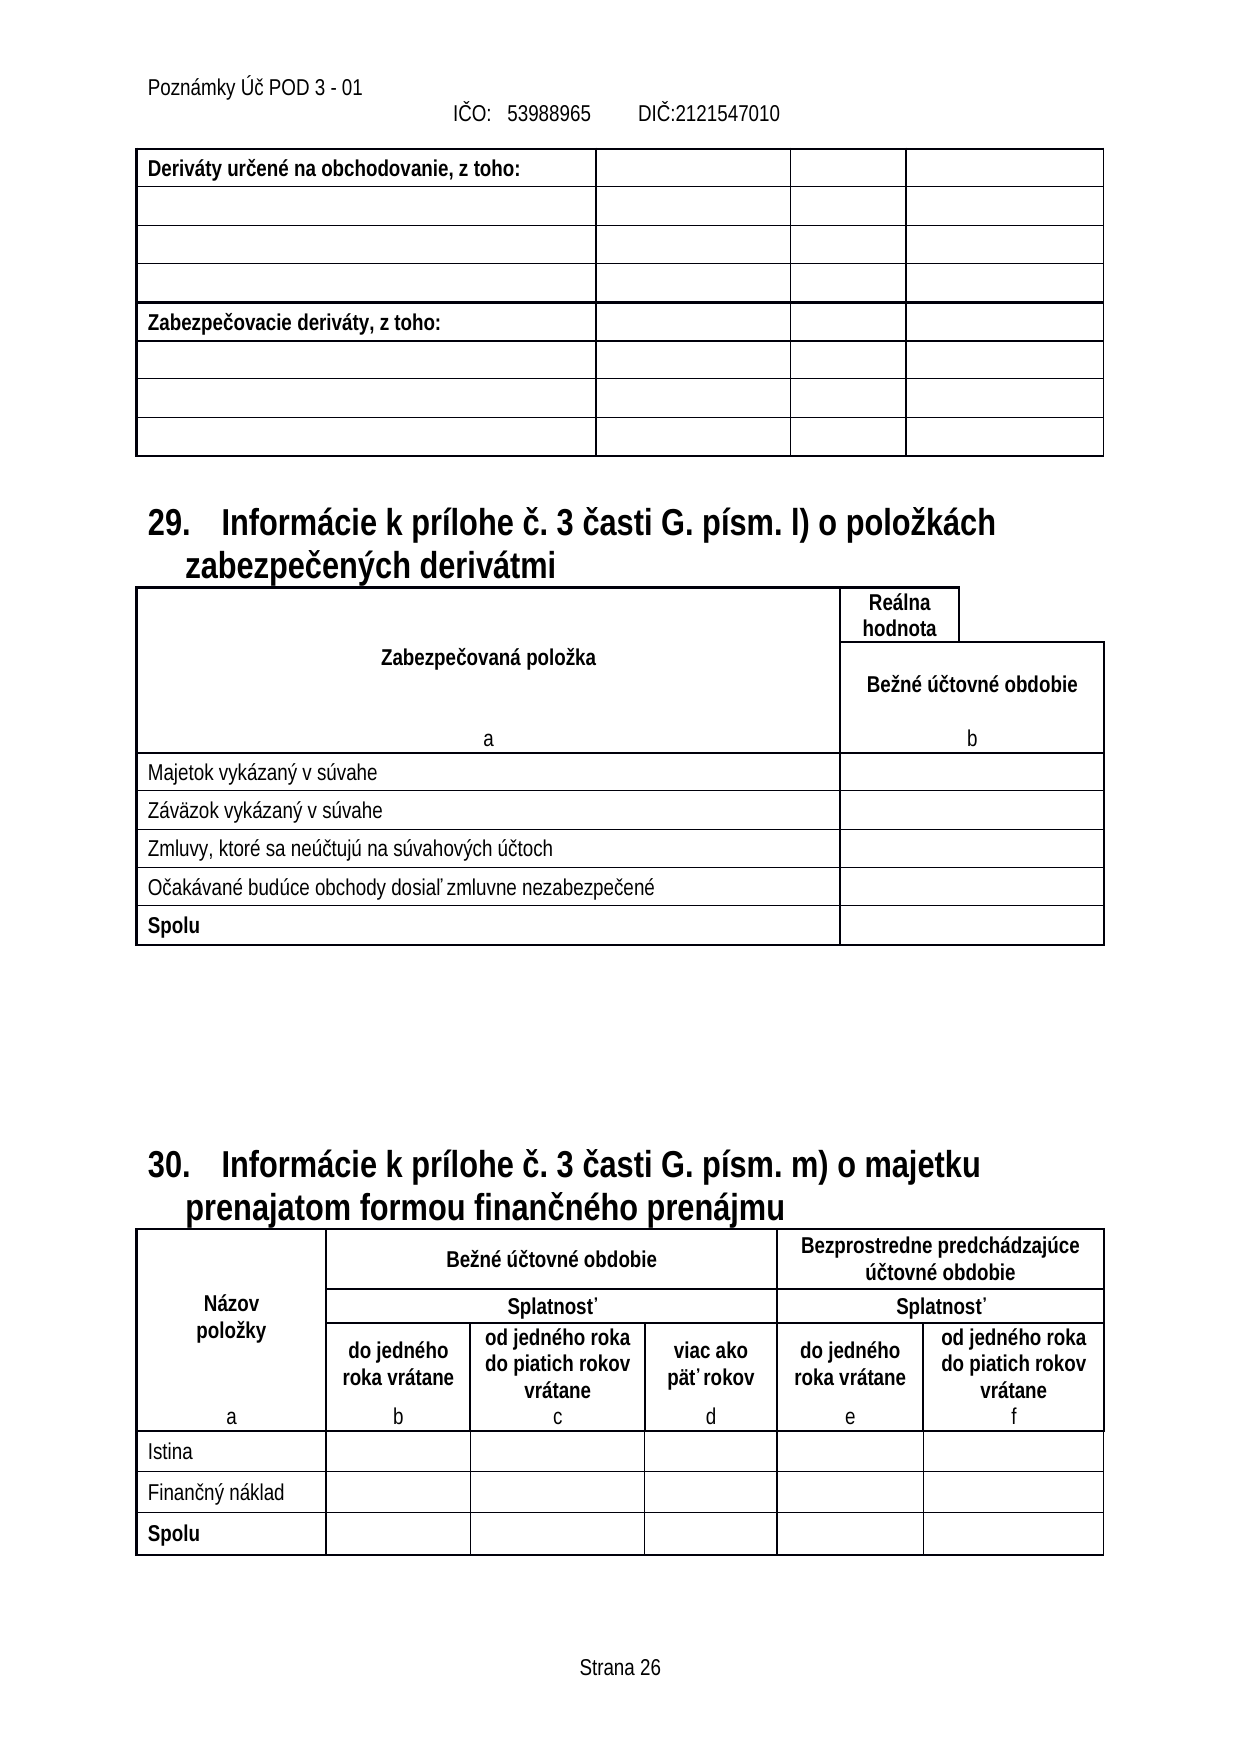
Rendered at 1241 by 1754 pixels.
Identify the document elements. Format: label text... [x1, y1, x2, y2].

table_cell b [841, 725, 1103, 752]
table_cell [841, 906, 1103, 944]
table_cell [907, 187, 1103, 224]
table_cell [597, 226, 790, 263]
table_header Zabezpečovaná položka [138, 589, 839, 725]
table_cell [791, 187, 905, 224]
title Informácie k prílohe č. 3 časti G. písm. l) o položkách zabezpečených derivátmi [148, 500, 1092, 586]
table_cell [907, 150, 1103, 186]
table_cell [597, 187, 790, 224]
table_cell [597, 150, 790, 186]
table_cell [907, 226, 1103, 263]
table_cell d [646, 1403, 776, 1429]
table_cell [778, 1432, 923, 1471]
table_cell e [778, 1403, 922, 1429]
table_cell [791, 264, 905, 301]
table_cell Bežné účtovné obdobie [841, 643, 1103, 725]
table_cell [907, 379, 1103, 417]
table_cell [327, 1513, 470, 1553]
table_cell Finančný náklad [138, 1472, 325, 1512]
table_cell [907, 342, 1103, 378]
table_cell [597, 342, 790, 378]
table_cell Očakávané budúce obchody dosiaľ zmluvne nezabezpečené [138, 868, 839, 905]
table_cell [907, 418, 1103, 455]
table_cell [327, 1432, 470, 1471]
table_cell [645, 1513, 776, 1553]
table_cell [791, 226, 905, 263]
table_cell [138, 226, 595, 263]
table_cell viac ako päť rokov [646, 1324, 776, 1403]
table_header [960, 586, 1104, 641]
table_cell [841, 754, 1103, 790]
table_cell [597, 264, 790, 301]
table_header Reálna hodnota [841, 589, 958, 641]
table_cell [597, 304, 790, 340]
table_cell [791, 379, 905, 417]
table_cell [778, 1513, 923, 1553]
table_cell [597, 379, 790, 417]
table_cell [791, 342, 905, 378]
table_cell Splatnosť [778, 1290, 1103, 1322]
table_cell [138, 379, 595, 417]
table_cell do jedného roka vrátane [327, 1324, 469, 1403]
table_cell [791, 418, 905, 455]
table_cell od jedného roka do piatich rokov vrátane [924, 1324, 1103, 1403]
table_header Bezprostredne predchádzajúce účtovné obdobie [778, 1230, 1103, 1288]
table_cell [841, 830, 1103, 867]
table_cell [327, 1472, 470, 1512]
table_cell [138, 187, 595, 224]
table_cell [924, 1513, 1103, 1553]
table_cell [597, 418, 790, 455]
table_cell [791, 150, 905, 186]
table_cell [907, 264, 1103, 301]
table_cell a [138, 1403, 325, 1429]
table_cell [645, 1432, 776, 1471]
table_cell [791, 304, 905, 340]
table_cell Deriváty určené na obchodovanie, z toho: [138, 150, 595, 186]
table_cell Zmluvy, ktoré sa neúčtujú na súvahových účtoch [138, 830, 839, 867]
title Informácie k prílohe č. 3 časti G. písm. m) o majetku prenajatom formou finančného prenájmu [148, 1142, 1092, 1228]
table_cell [471, 1432, 644, 1471]
table_cell Splatnosť [327, 1290, 776, 1322]
table_cell od jedného roka do piatich rokov vrátane [471, 1324, 644, 1403]
table_header Bežné účtovné obdobie [327, 1230, 776, 1288]
table_cell [645, 1472, 776, 1512]
table_cell Záväzok vykázaný v súvahe [138, 791, 839, 828]
table_cell [138, 264, 595, 301]
table_cell c [471, 1403, 644, 1429]
table_cell [841, 868, 1103, 905]
table_cell [471, 1472, 644, 1512]
table_cell [138, 342, 595, 378]
table_cell [924, 1472, 1103, 1512]
table_cell Zabezpečovacie deriváty, z toho: [138, 304, 595, 340]
table_cell [907, 304, 1103, 340]
table_cell Spolu [138, 1513, 325, 1553]
table_cell b [327, 1403, 469, 1429]
table_cell [924, 1432, 1103, 1471]
table_cell do jedného roka vrátane [778, 1324, 922, 1403]
table_cell Majetok vykázaný v súvahe [138, 754, 839, 790]
table_cell [841, 791, 1103, 828]
table_cell [471, 1513, 644, 1553]
table_cell [138, 418, 595, 455]
table_cell f [924, 1403, 1103, 1429]
table_cell Istina [138, 1432, 325, 1471]
table_cell Spolu [138, 906, 839, 944]
table_header Názov položky [138, 1230, 325, 1403]
table_cell a [138, 725, 839, 752]
table_cell [778, 1472, 923, 1512]
